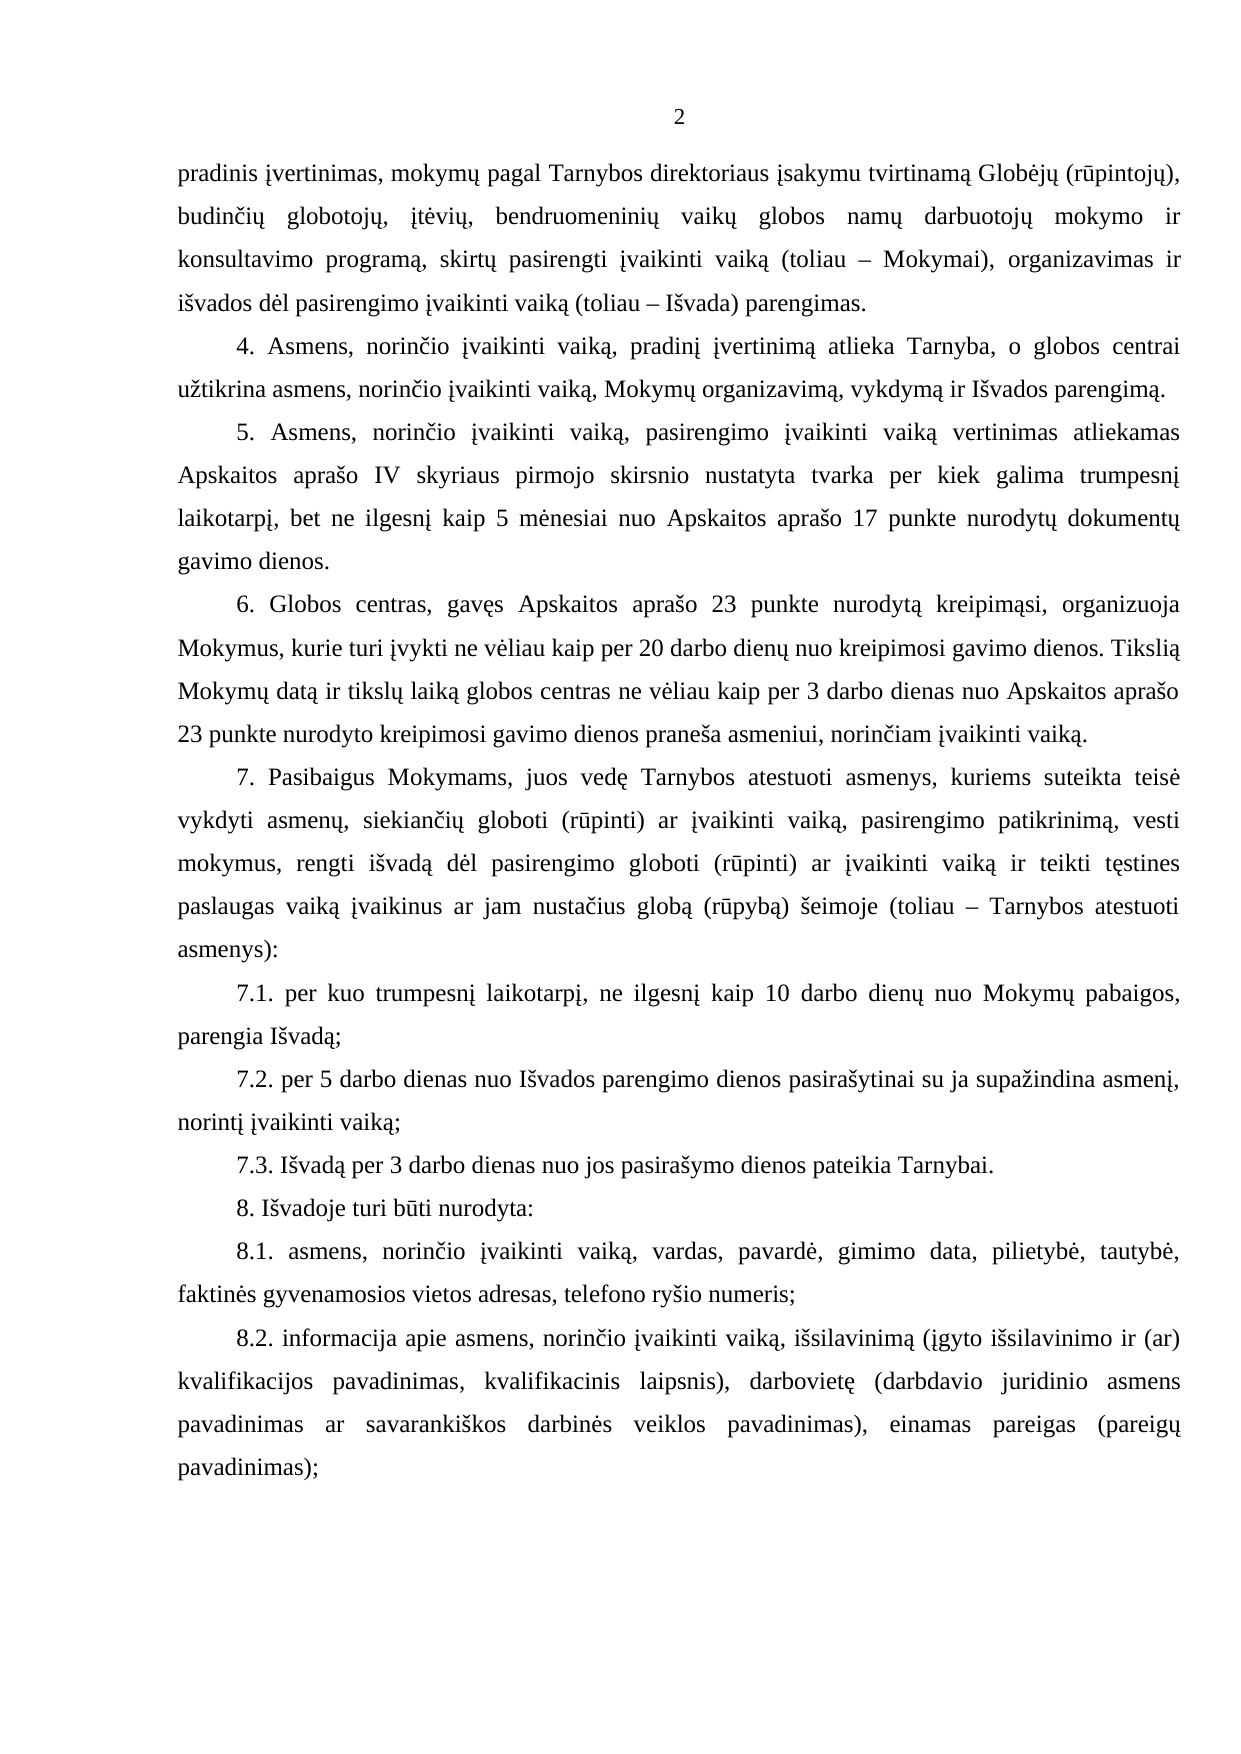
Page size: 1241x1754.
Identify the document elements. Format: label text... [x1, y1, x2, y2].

text 5. Asmens, norinčio įvaikinti vaiką, pasirengimo įvaikinti vaiką vertinimas atliekamas Apskaitos aprašo IV skyriaus pirmojo skirsnio nustatyta tvarka per kiek galima trumpesnį laikotarpį, bet ne ilgesnį kaip 5 mėnesiai nuo Apskaitos aprašo 17 punkte nurodytų dokumentų gavimo dienos. [177, 417, 1181, 575]
text pradinis įvertinimas, mokymų pagal Tarnybos direktoriaus įsakymu tvirtinamą Globėjų (rūpintojų), budinčių globotojų, įtėvių, bendruomeninių vaikų globos namų darbuotojų mokymo ir konsultavimo programą, skirtų pasirengti įvaikinti vaiką (toliau – Mokymai), organizavimas ir išvados dėl pasirengimo įvaikinti vaiką (toliau – Išvada) parengimas. [177, 158, 1181, 316]
text 8.2. informacija apie asmens, norinčio įvaikinti vaiką, išsilavinimą (įgyto išsilavinimo ir (ar) kvalifikacijos pavadinimas, kvalifikacinis laipsnis), darbovietę (darbdavio juridinio asmens pavadinimas ar savarankiškos darbinės veiklos pavadinimas), einamas pareigas (pareigų pavadinimas); [177, 1323, 1181, 1481]
text 7.2. per 5 darbo dienas nuo Išvados parengimo dienos pasirašytinai su ja supažindina asmenį, norintį įvaikinti vaiką; [177, 1064, 1181, 1136]
text 8.1. asmens, norinčio įvaikinti vaiką, vardas, pavardė, gimimo data, pilietybė, tautybė, faktinės gyvenamosios vietos adresas, telefono ryšio numeris; [177, 1236, 1181, 1308]
text 6. Globos centras, gavęs Apskaitos aprašo 23 punkte nurodytą kreipimąsi, organizuoja Mokymus, kurie turi įvykti ne vėliau kaip per 20 darbo dienų nuo kreipimosi gavimo dienos. Tikslią Mokymų datą ir tikslų laiką globos centras ne vėliau kaip per 3 darbo dienas nuo Apskaitos aprašo 23 punkte nurodyto kreipimosi gavimo dienos praneša asmeniui, norinčiam įvaikinti vaiką. [177, 589, 1181, 748]
text 7.1. per kuo trumpesnį laikotarpį, ne ilgesnį kaip 10 darbo dienų nuo Mokymų pabaigos, parengia Išvadą; [177, 978, 1181, 1049]
text 8. Išvadoje turi būti nurodyta: [177, 1193, 1181, 1222]
text 7.3. Išvadą per 3 darbo dienas nuo jos pasirašymo dienos pateikia Tarnybai. [177, 1150, 1181, 1179]
text 4. Asmens, norinčio įvaikinti vaiką, pradinį įvertinimą atlieka Tarnyba, o globos centrai užtikrina asmens, norinčio įvaikinti vaiką, Mokymų organizavimą, vykdymą ir Išvados parengimą. [177, 331, 1181, 403]
text 7. Pasibaigus Mokymams, juos vedę Tarnybos atestuoti asmenys, kuriems suteikta teisė vykdyti asmenų, siekiančių globoti (rūpinti) ar įvaikinti vaiką, pasirengimo patikrinimą, vesti mokymus, rengti išvadą dėl pasirengimo globoti (rūpinti) ar įvaikinti vaiką ir teikti tęstines paslaugas vaiką įvaikinus ar jam nustačius globą (rūpybą) šeimoje (toliau – Tarnybos atestuoti asmenys): [177, 762, 1181, 963]
